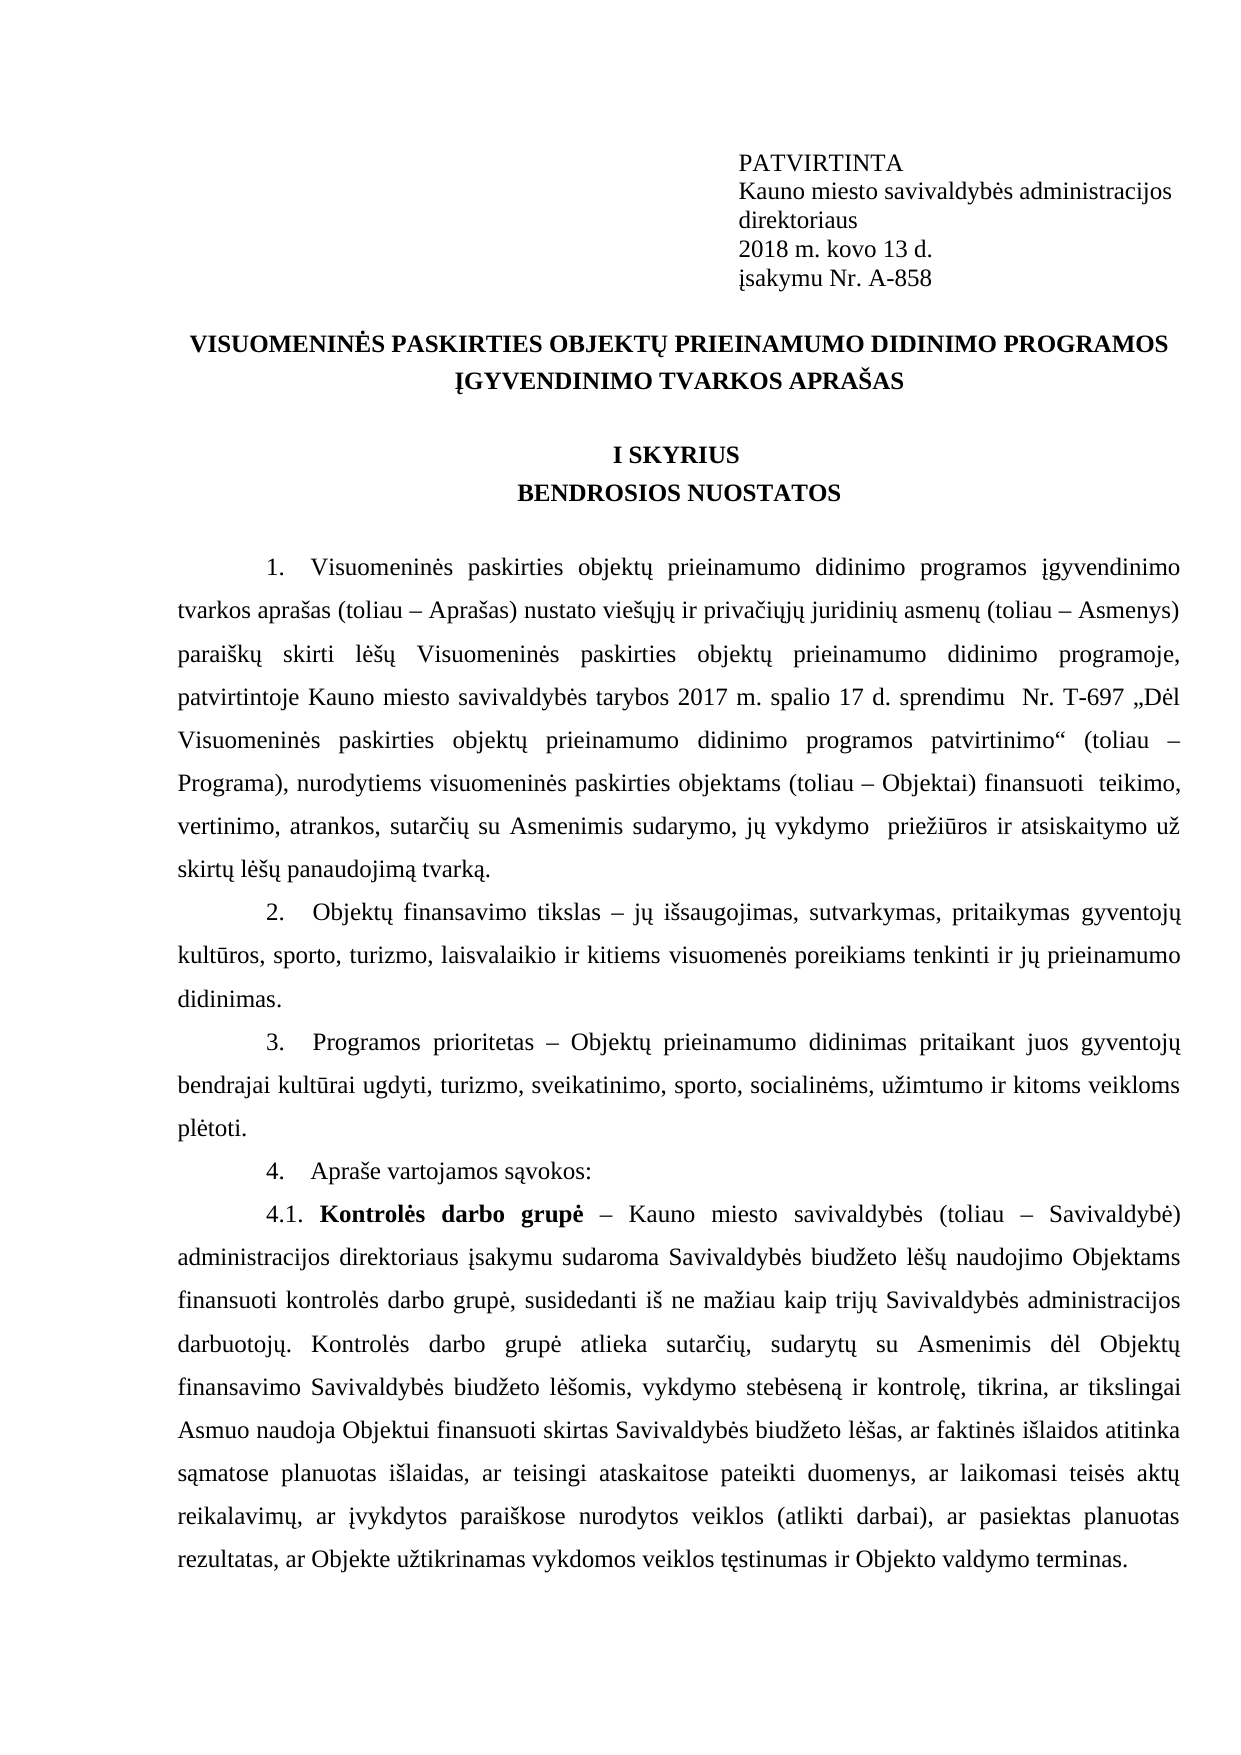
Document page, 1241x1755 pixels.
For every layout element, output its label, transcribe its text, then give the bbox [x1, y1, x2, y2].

text 3. Programos prioritetas – Objektų prieinamumo didinimas pritaikant juos gyventojų bendrajai kultūrai ugdyti, turizmo, sveikatinimo, sporto, socialinėms, užimtumo ir kitoms veikloms plėtoti. [177, 1027, 1181, 1142]
text 1. Visuomeninės paskirties objektų prieinamumo didinimo programos įgyvendinimo tvarkos aprašas (toliau – Aprašas) nustato viešųjų ir privačiųjų juridinių asmenų (toliau – Asmenys) paraiškų skirti lėšų Visuomeninės paskirties objektų prieinamumo didinimo programoje, patvirtintoje Kauno miesto savivaldybės tarybos 2017 m. spalio 17 d. sprendimu Nr. T-697 „Dėl Visuomeninės paskirties objektų prieinamumo didinimo programos patvirtinimo“ (toliau – Programa), nurodytiems visuomeninės paskirties objektams (toliau – Objektai) finansuoti teikimo, vertinimo, atrankos, sutarčių su Asmenimis sudarymo, jų vykdymo priežiūros ir atsiskaitymo už skirtų lėšų panaudojimą tvarką. [177, 552, 1181, 883]
text BENDROSIOS NUOSTATOS [177, 478, 1181, 507]
text Kauno miesto savivaldybės administracijos [738, 176, 1181, 205]
text 4. Apraše vartojamos sąvokos: [177, 1156, 1181, 1185]
text 2. Objektų finansavimo tikslas – jų išsaugojimas, sutvarkymas, pritaikymas gyventojų kultūros, sporto, turizmo, laisvalaikio ir kitiems visuomenės poreikiams tenkinti ir jų prieinamumo didinimas. [177, 897, 1181, 1012]
text 2018 m. kovo 13 d. [738, 234, 1181, 263]
text direktoriaus [738, 205, 1181, 234]
text I SKYRIUS [177, 441, 1181, 469]
text PATVIRTINTA [738, 148, 1181, 176]
text VISUOMENINĖS PASKIRTIES OBJEKTŲ PRIEINAMUMO DIDINIMO PROGRAMOS ĮGYVENDINIMO TVARKOS APRAŠAS [177, 329, 1181, 395]
text 4.1. Kontrolės darbo grupė – Kauno miesto savivaldybės (toliau – Savivaldybė) administracijos direktoriaus įsakymu sudaroma Savivaldybės biudžeto lėšų naudojimo Objektams finansuoti kontrolės darbo grupė, susidedanti iš ne mažiau kaip trijų Savivaldybės administracijos darbuotojų. Kontrolės darbo grupė atlieka sutarčių, sudarytų su Asmenimis dėl Objektų finansavimo Savivaldybės biudžeto lėšomis, vykdymo stebėseną ir kontrolę, tikrina, ar tikslingai Asmuo naudoja Objektui finansuoti skirtas Savivaldybės biudžeto lėšas, ar faktinės išlaidos atitinka sąmatose planuotas išlaidas, ar teisingi ataskaitose pateikti duomenys, ar laikomasi teisės aktų reikalavimų, ar įvykdytos paraiškose nurodytos veiklos (atlikti darbai), ar pasiektas planuotas rezultatas, ar Objekte užtikrinamas vykdomos veiklos tęstinumas ir Objekto valdymo terminas. [177, 1199, 1181, 1573]
text įsakymu Nr. A-858 [738, 263, 1181, 291]
